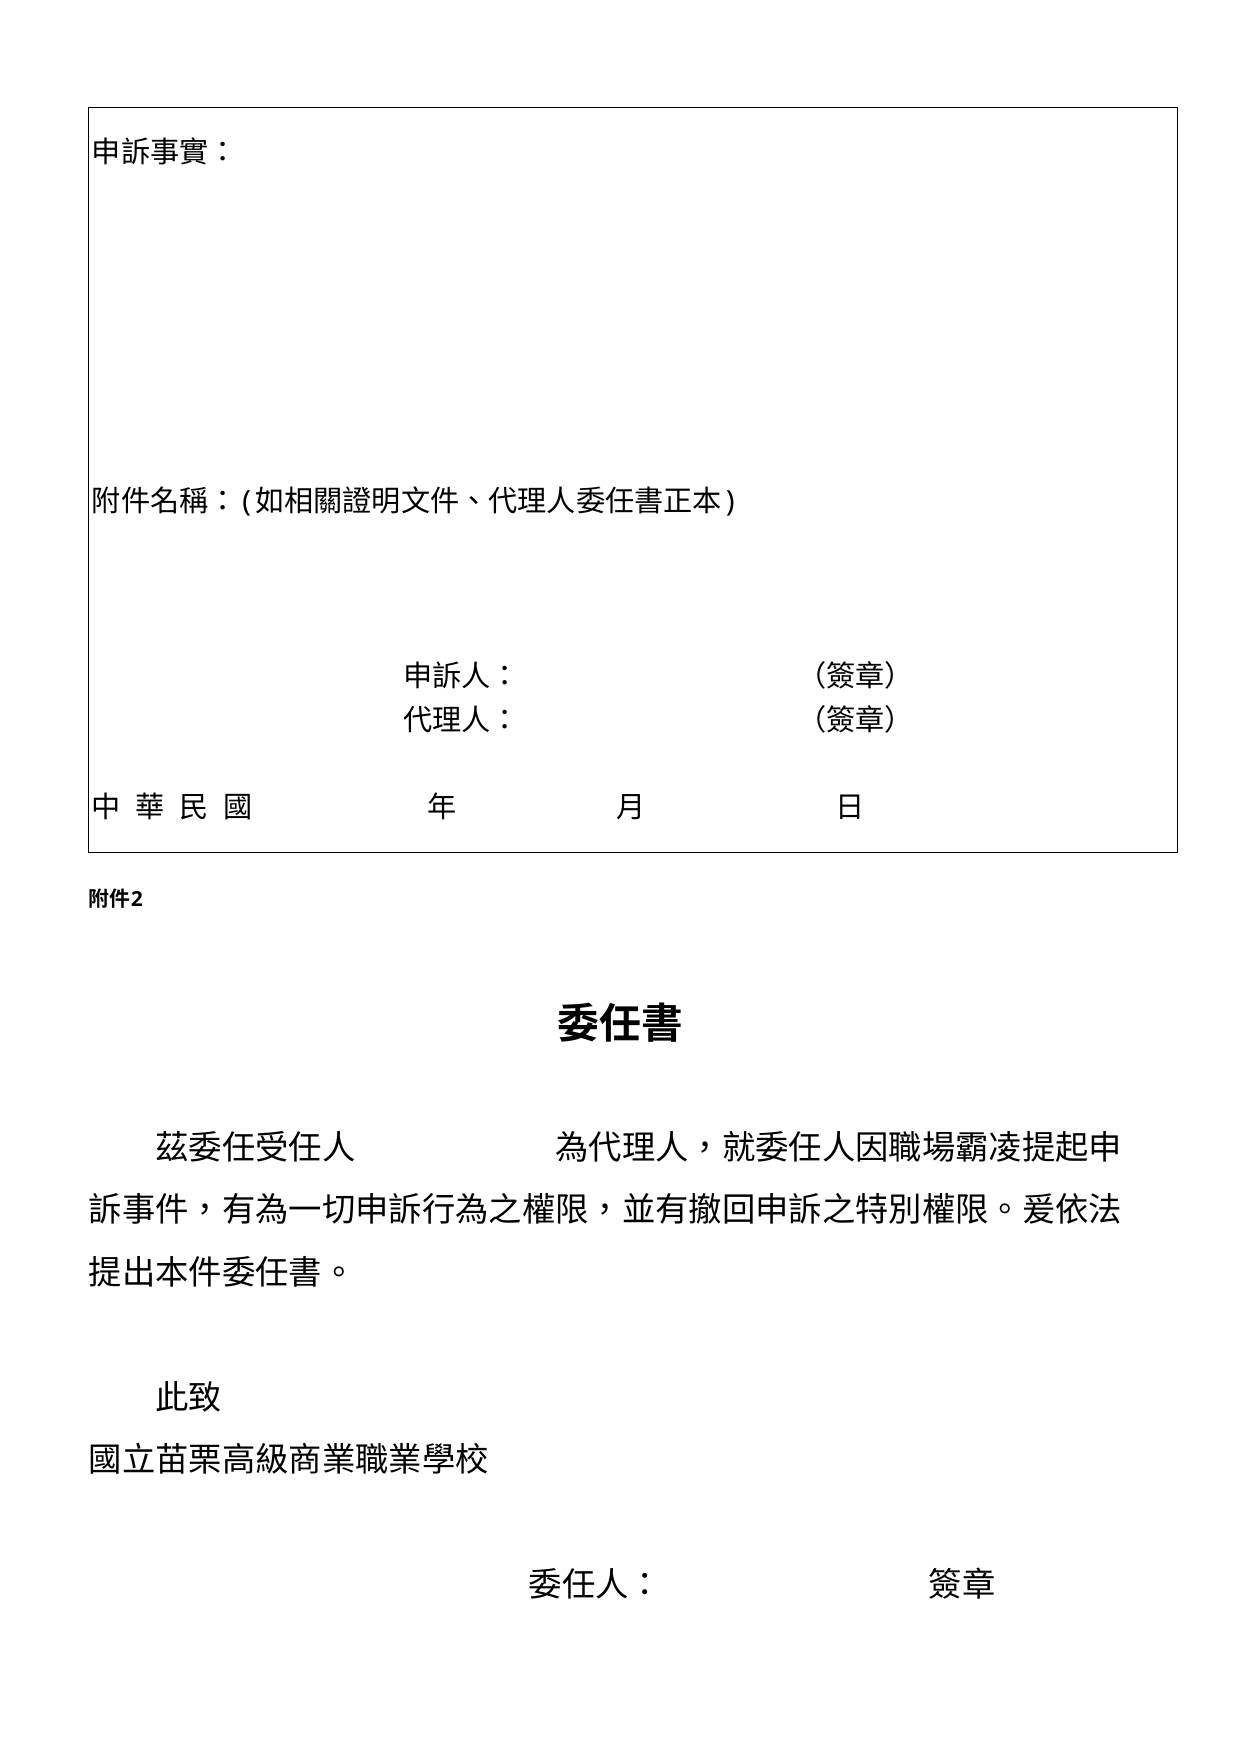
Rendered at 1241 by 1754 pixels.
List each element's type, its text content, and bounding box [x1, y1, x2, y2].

text 茲委任受任人 為代理人，就委任人因職場霸凌提起申訴事件，有為一切申訴行為之權限，並有撤回申訴之特別權限。爰依法提出本件委任書。 [89, 1103, 1152, 1291]
text 國立苗栗高級商業職業學校 [89, 1416, 1152, 1478]
text 此致 [89, 1353, 1152, 1416]
table_cell 申訴事實： 附件名稱：(如相關證明文件、代理人委任書正本) 申訴人： （簽章） 代理人： （簽章） 中 華 民 國 年 月 日 [89, 108, 1177, 852]
text 委任人： 簽章 [89, 1541, 1152, 1603]
text 附件2 [89, 853, 1152, 916]
text 委任書 [89, 978, 1152, 1041]
